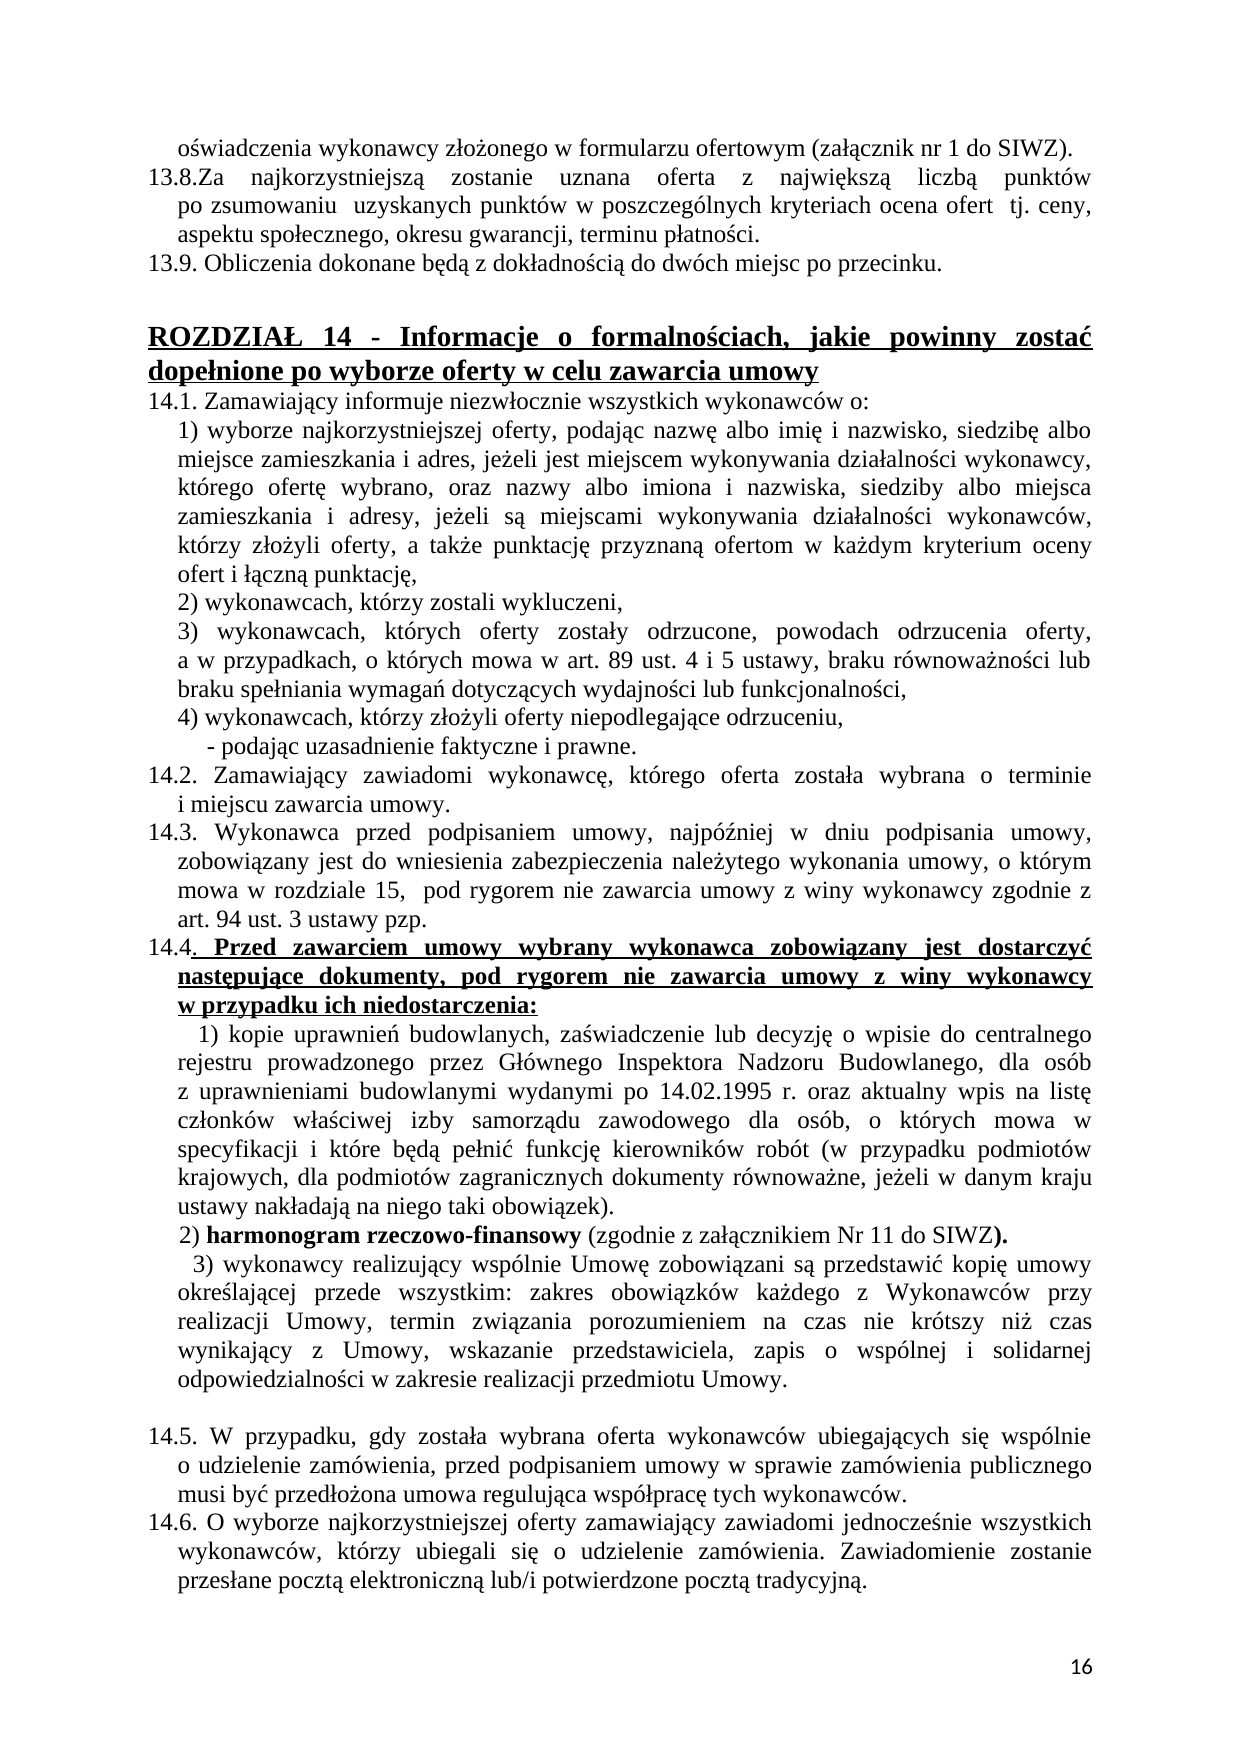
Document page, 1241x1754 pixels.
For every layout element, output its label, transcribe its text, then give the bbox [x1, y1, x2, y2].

text 14.6. O wyborze najkorzystniejszej oferty zamawiający zawiadomi jednocześnie wszystkich wykonawców, którzy ubiegali się o udzielenie zamówienia. Zawiadomienie zostanie przesłane pocztą elektroniczną lub/i potwierdzone pocztą tradycyjną. [148, 1507, 1093, 1594]
text oświadczenia wykonawcy złożonego w formularzu ofertowym (załącznik nr 1 do SIWZ). [148, 133, 1093, 162]
text 1) kopie uprawnień budowlanych, zaświadczenie lub decyzję o wpisie do centralnego rejestru prowadzonego przez Głównego Inspektora Nadzoru Budowlanego, dla osób z uprawnieniami budowlanymi wydanymi po 14.02.1995 r. oraz aktualny wpis na listę członków właściwej izby samorządu zawodowego dla osób, o których mowa w specyfikacji i które będą pełnić funkcję kierowników robót (w przypadku podmiotów krajowych, dla podmiotów zagranicznych dokumenty równoważne, jeżeli w danym kraju ustawy nakładają na niego taki obowiązek). [148, 1019, 1093, 1220]
text 14.5. W przypadku, gdy została wybrana oferta wykonawców ubiegających się wspólnie o udzielenie zamówienia, przed podpisaniem umowy w sprawie zamówienia publicznego musi być przedłożona umowa regulująca współpracę tych wykonawców. [148, 1421, 1093, 1507]
text 2) wykonawcach, którzy zostali wykluczeni, [177, 587, 1093, 616]
text 3) wykonawcy realizujący wspólnie Umowę zobowiązani są przedstawić kopię umowy określającej przede wszystkim: zakres obowiązków każdego z Wykonawców przy realizacji Umowy, termin związania porozumieniem na czas nie krótszy niż czas wynikający z Umowy, wskazanie przedstawiciela, zapis o wspólnej i solidarnej odpowiedzialności w zakresie realizacji przedmiotu Umowy. [148, 1249, 1093, 1392]
text 14.2. Zamawiający zawiadomi wykonawcę, którego oferta została wybrana o terminie i miejscu zawarcia umowy. [148, 760, 1093, 817]
text 3) wykonawcach, których oferty zostały odrzucone, powodach odrzucenia oferty, a w przypadkach, o których mowa w art. 89 ust. 4 i 5 ustawy, braku równoważności lub braku spełniania wymagań dotyczących wydajności lub funkcjonalności, [177, 616, 1093, 702]
text 1) wyborze najkorzystniejszej oferty, podając nazwę albo imię i nazwisko, siedzibę albo miejsce zamieszkania i adres, jeżeli jest miejscem wykonywania działalności wykonawcy, którego ofertę wybrano, oraz nazwy albo imiona i nazwiska, siedziby albo miejsca zamieszkania i adresy, jeżeli są miejscami wykonywania działalności wykonawców, którzy złożyli oferty, a także punktację przyznaną ofertom w każdym kryterium oceny ofert i łączną punktację, [177, 415, 1093, 587]
text 4) wykonawcach, którzy złożyli oferty niepodlegające odrzuceniu, [177, 702, 1093, 731]
text 2) harmonogram rzeczowo-finansowy (zgodnie z załącznikiem Nr 11 do SIWZ). [148, 1220, 1093, 1249]
text 13.9. Obliczenia dokonane będą z dokładnością do dwóch miejsc po przecinku. [148, 248, 1093, 277]
text 14.3. Wykonawca przed podpisaniem umowy, najpóźniej w dniu podpisania umowy, zobowiązany jest do wniesienia zabezpieczenia należytego wykonania umowy, o którym mowa w rozdziale 15, pod rygorem nie zawarcia umowy z winy wykonawcy zgodnie z art. 94 ust. 3 ustawy pzp. [148, 817, 1093, 932]
text - podając uzasadnienie faktyczne i prawne. [148, 731, 1093, 760]
text 14.4. Przed zawarciem umowy wybrany wykonawca zobowiązany jest dostarczyć następujące dokumenty, pod rygorem nie zawarcia umowy z winy wykonawcy w przypadku ich niedostarczenia: [148, 932, 1093, 1019]
subtitle ROZDZIAŁ 14 - Informacje o formalnościach, jakie powinny zostać [148, 319, 1093, 348]
text 14.1. Zamawiający informuje niezwłocznie wszystkich wykonawców o: [148, 386, 1093, 415]
text 13.8.Za najkorzystniejszą zostanie uznana oferta z największą liczbą punktów po zsumowaniu uzyskanych punktów w poszczególnych kryteriach ocena ofert tj. ceny, aspektu społecznego, okresu gwarancji, terminu płatności. [148, 162, 1093, 248]
subtitle dopełnione po wyborze oferty w celu zawarcia umowy [148, 350, 1093, 386]
